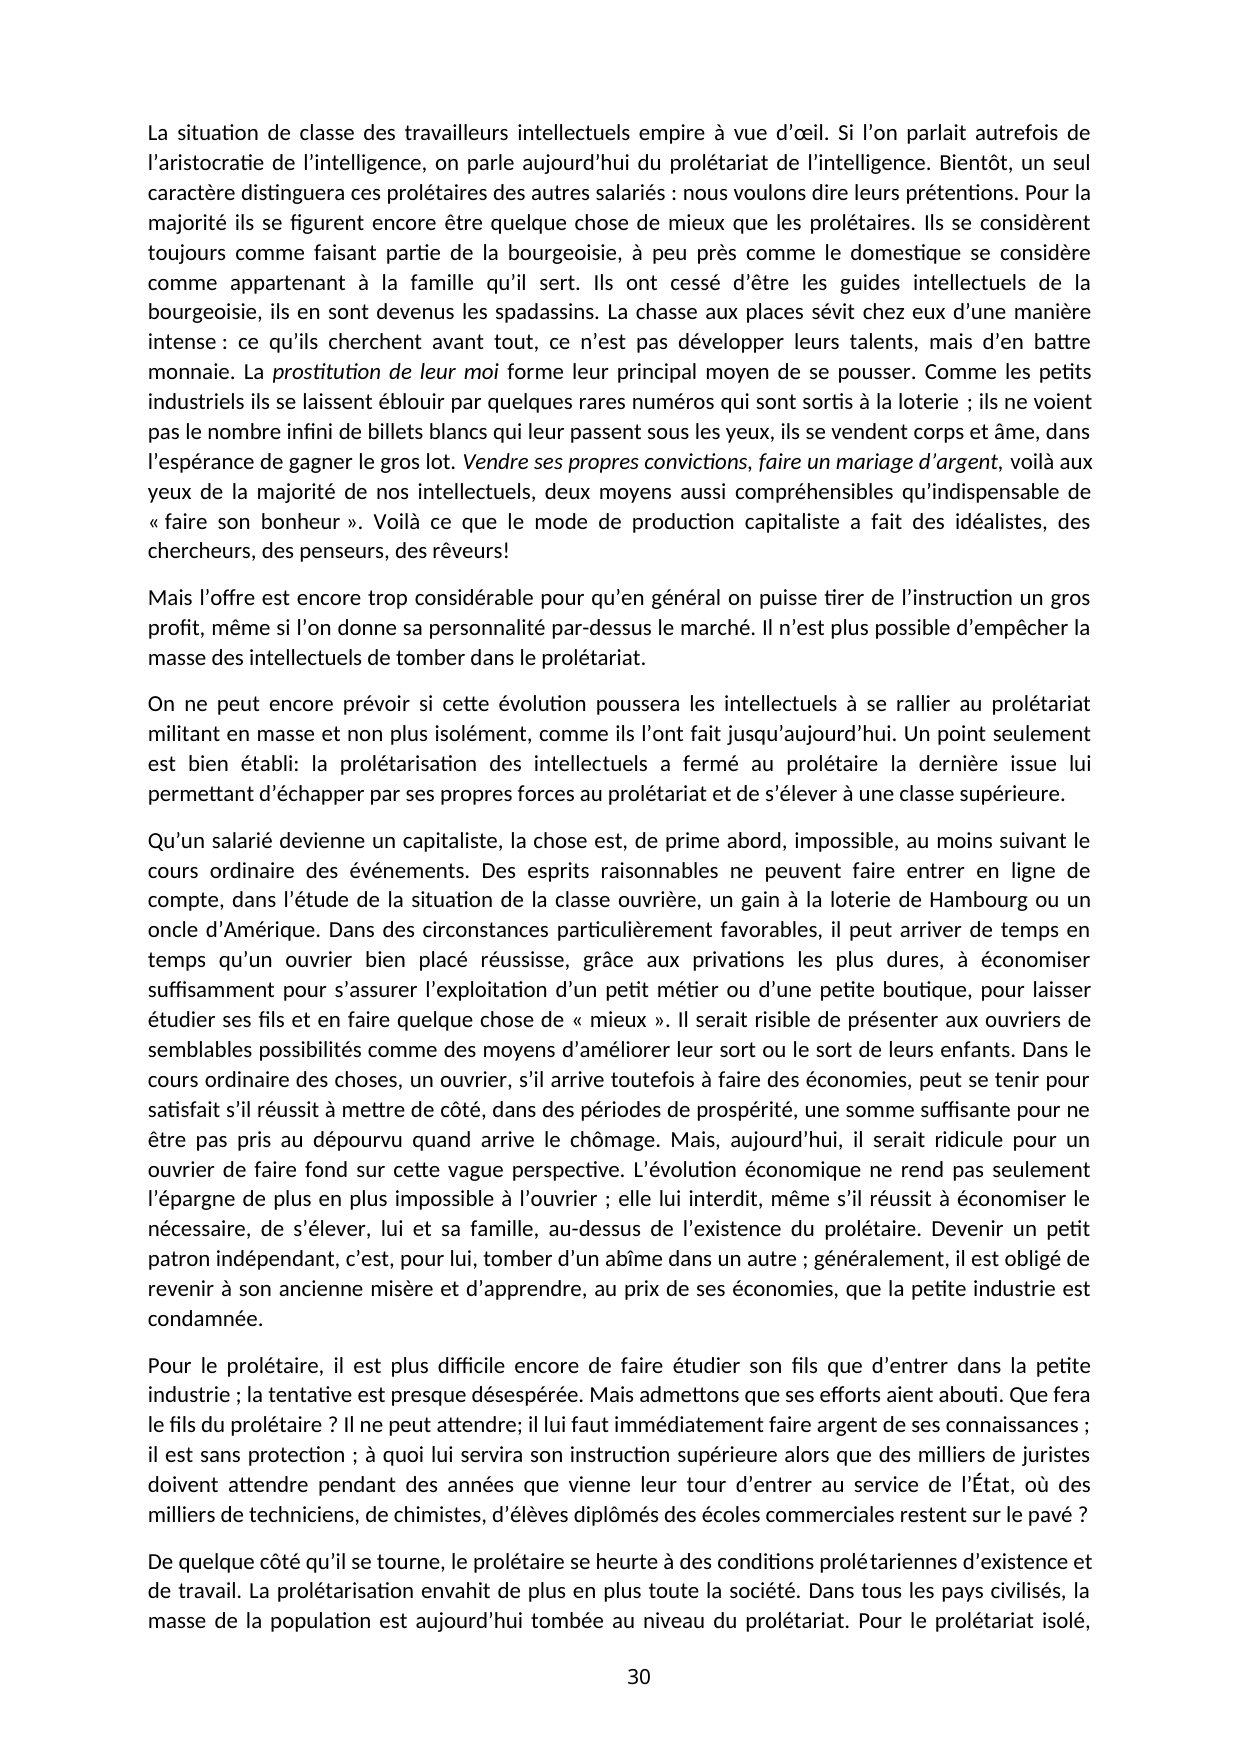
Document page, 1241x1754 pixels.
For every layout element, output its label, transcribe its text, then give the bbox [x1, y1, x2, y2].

text De quelque côté qu’il se tourne, le prolétaire se heurte à des conditions prolé­tariennes d’existence et de travail. La prolétarisation envahit de plus en plus toute la société. Dans tous les pays civilisés, la masse de la population est aujourd’hui tombée au niveau du prolétariat. Pour le prolétariat isolé, [148, 1547, 1093, 1634]
text Mais l’offre est encore trop considérable pour qu’en général on puisse tirer de l’instruction un gros profit, même si l’on donne sa personnalité par-dessus le marché. Il n’est plus possible d’empêcher la masse des intellectuels de tomber dans le prolétariat. [148, 583, 1093, 671]
text La situation de classe des travailleurs intellectuels empire à vue d’œil. Si l’on parlait autrefois de l’aristocratie de l’intelligence, on parle aujourd’hui du prolétariat de l’intelligence. Bientôt, un seul caractère distinguera ces prolétaires des autres salariés : nous voulons dire leurs prétentions. Pour la majorité ils se figurent encore être quelque chose de mieux que les prolétaires. Ils se considèrent toujours comme faisant partie de la bourgeoisie, à peu près comme le domestique se considère comme appartenant à la famille qu’il sert. Ils ont cessé d’être les guides intellectuels de la bourgeoisie, ils en sont devenus les spadassins. La chasse aux places sévit chez eux d’une manière intense : ce qu’ils cherchent avant tout, ce n’est pas développer leurs talents, mais d’en battre monnaie. La prostitution de leur moi forme leur principal moyen de se pousser. Comme les petits industriels ils se laissent éblouir par quelques rares numéros qui sont sortis à la loterie ; ils ne voient pas le nombre infini de billets blancs qui leur passent sous les yeux, ils se vendent corps et âme, dans l’espérance de gagner le gros lot. Vendre ses propres convictions, faire un mariage d’argent, voilà aux yeux de la majorité de nos intellectuels, deux moyens aussi compréhensibles qu’indispensable de « faire son bonheur ». Voilà ce que le mode de production capitaliste a fait des idéalistes, des chercheurs, des penseurs, des rêveurs! [148, 118, 1093, 565]
text Qu’un salarié devienne un capitaliste, la chose est, de prime abord, impossible, au moins suivant le cours ordinaire des événements. Des esprits raisonnables ne peuvent faire entrer en ligne de compte, dans l’étude de la situation de la classe ouvrière, un gain à la loterie de Hambourg ou un oncle d’Amérique. Dans des circonstances particulièrement favorables, il peut arriver de temps en temps qu’un ouvrier bien placé réussisse, grâce aux privations les plus dures, à économiser suffisamment pour s’assurer l’exploitation d’un petit métier ou d’une petite boutique, pour laisser étudier ses fils et en faire quelque chose de « mieux ». Il serait risible de présenter aux ouvriers de semblables possibilités comme des moyens d’améliorer leur sort ou le sort de leurs enfants. Dans le cours ordinaire des choses, un ouvrier, s’il arrive toutefois à faire des économies, peut se tenir pour satisfait s’il réussit à mettre de côté, dans des périodes de prospérité, une somme suffisante pour ne être pas pris au dépourvu quand arrive le chômage. Mais, aujourd’hui, il serait ridicule pour un ouvrier de faire fond sur cette vague perspective. L’évolution économique ne rend pas seulement l’épargne de plus en plus impossible à l’ouvrier ; elle lui interdit, même s’il réussit à économiser le nécessaire, de s’élever, lui et sa famille, au-dessus de l’existence du prolétaire. Devenir un petit patron indépendant, c’est, pour lui, tomber d’un abîme dans un autre ; généralement, il est obligé de revenir à son ancienne misère et d’apprendre, au prix de ses économies, que la petite industrie est condamnée. [148, 826, 1093, 1332]
text Pour le prolétaire, il est plus difficile encore de faire étudier son fils que d’entrer dans la petite industrie ; la tentative est presque désespérée. Mais admettons que ses efforts aient abouti. Que fera le fils du prolétaire ? Il ne peut attendre; il lui faut immédiatement faire argent de ses connaissances ; il est sans protection ; à quoi lui servira son instruction supérieure alors que des milliers de juristes doivent attendre pendant des années que vienne leur tour d’entrer au service de l’État, où des milliers de techniciens, de chimistes, d’élèves diplômés des écoles commerciales restent sur le pavé ? [148, 1351, 1093, 1528]
text On ne peut encore prévoir si cette évolution poussera les intellectuels à se rallier au prolétariat militant en masse et non plus isolément, comme ils l’ont fait jusqu’aujourd’hui. Un point seulement est bien établi: la prolétarisation des intellec­tuels a fermé au prolétaire la dernière issue lui permettant d’échapper par ses propres forces au prolétariat et de s’élever à une classe supérieure. [148, 689, 1093, 807]
